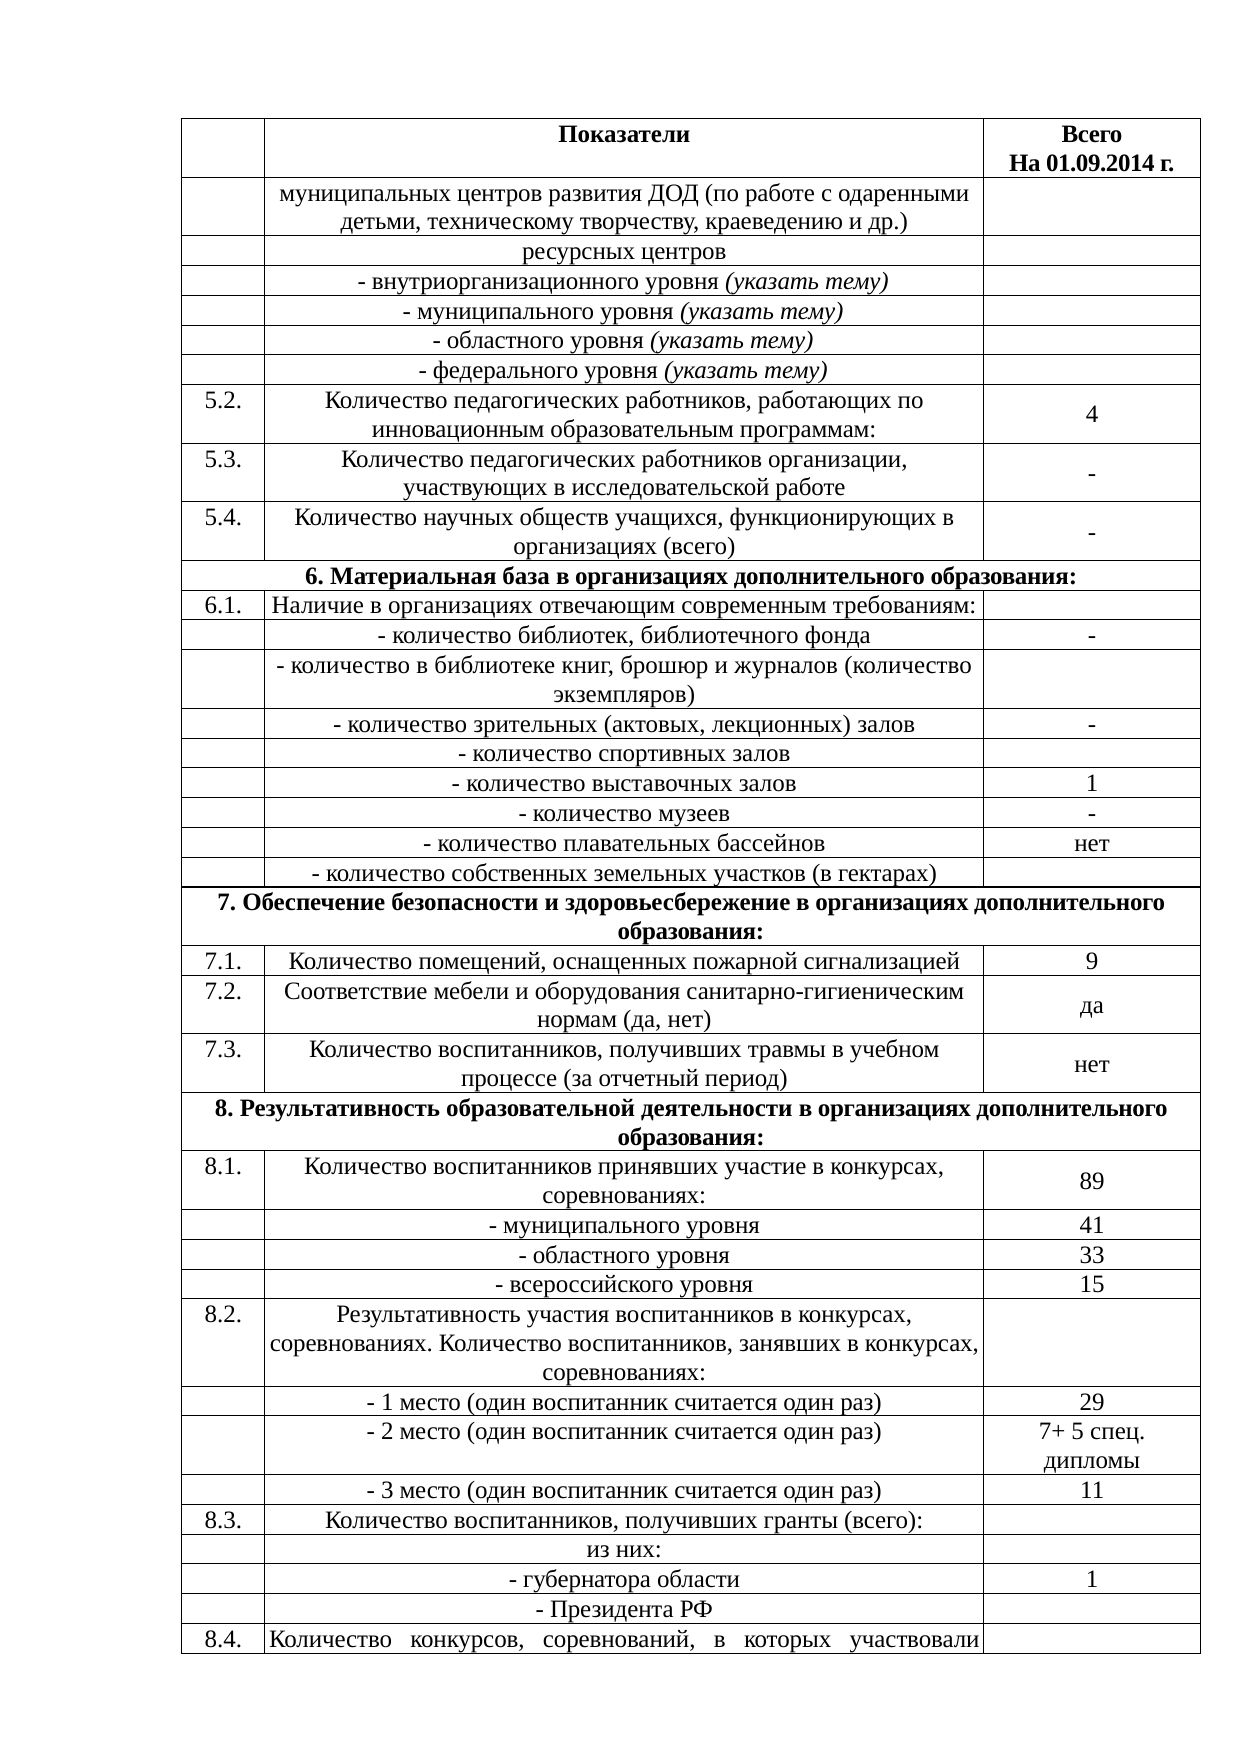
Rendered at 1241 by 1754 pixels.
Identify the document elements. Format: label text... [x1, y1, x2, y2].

table_cell - [1196, 620, 1200, 649]
table_cell 6.1. [182, 591, 186, 619]
table_cell [182, 620, 186, 649]
table_cell [1196, 1505, 1200, 1533]
table_cell [984, 296, 988, 324]
table_cell [182, 1594, 186, 1623]
table_cell [984, 1505, 988, 1533]
table_cell [182, 296, 186, 324]
table_cell [1196, 1535, 1200, 1563]
table_cell [1196, 326, 1200, 354]
table_cell [182, 1240, 186, 1268]
table_cell [1196, 355, 1200, 384]
table_cell 8.3. [182, 1505, 186, 1533]
table_header [182, 119, 264, 177]
table_cell [1196, 1624, 1200, 1653]
table_cell 15 [1196, 1270, 1200, 1298]
table_cell 1 [1196, 1564, 1200, 1593]
table_cell 33 [984, 1240, 988, 1268]
table_cell 8.2. [182, 1299, 264, 1386]
table_cell - [1196, 709, 1200, 737]
table_cell - [1196, 798, 1200, 827]
table_cell 7.2. [182, 976, 264, 1033]
table_cell 15 [984, 1270, 988, 1298]
table_cell [984, 326, 988, 354]
table_cell 7.1. [182, 946, 186, 975]
table_cell - [984, 709, 988, 737]
table_cell нет [1196, 828, 1200, 857]
table_cell 8.1. [182, 1151, 264, 1209]
table_cell 9 [1196, 946, 1200, 975]
table_cell 8.4. [182, 1624, 186, 1653]
table_cell [182, 858, 186, 886]
table_cell 41 [984, 1210, 988, 1239]
table_cell [182, 355, 186, 384]
table_cell [984, 858, 988, 886]
table_cell нет [984, 1034, 1200, 1092]
table_cell [984, 355, 988, 384]
table_cell [182, 1535, 186, 1563]
table_cell [182, 178, 264, 235]
table_cell [984, 236, 988, 265]
table_cell [182, 798, 186, 827]
table_cell [1196, 591, 1200, 619]
table_cell [182, 1416, 264, 1474]
table_cell [182, 1210, 186, 1239]
table_cell 29 [984, 1387, 988, 1415]
table_cell [984, 1299, 1200, 1386]
table_cell 11 [1196, 1475, 1200, 1504]
table_cell 11 [984, 1475, 988, 1504]
table_cell [984, 178, 1200, 235]
table_cell [1196, 739, 1200, 767]
table_cell [182, 1387, 186, 1415]
table_cell [182, 1564, 186, 1593]
table_cell 5.4. [182, 502, 264, 560]
table_cell - [984, 620, 988, 649]
table_cell [182, 709, 186, 737]
table_cell [182, 768, 186, 797]
table_cell [984, 591, 988, 619]
table_cell 9 [984, 946, 988, 975]
table_cell [984, 1535, 988, 1563]
table_cell [1196, 1594, 1200, 1623]
table_cell 1 [1196, 768, 1200, 797]
table_cell нет [984, 828, 988, 857]
table_cell - [984, 502, 1200, 560]
table_cell - [984, 798, 988, 827]
table_cell [1196, 296, 1200, 324]
table_cell [984, 1594, 988, 1623]
table_cell [182, 326, 186, 354]
table_cell [1196, 266, 1200, 295]
table_cell [182, 266, 186, 295]
table_cell [984, 1624, 988, 1653]
table_cell [1196, 858, 1200, 886]
table_cell 7.3. [182, 1034, 264, 1092]
table_cell 33 [1196, 1240, 1200, 1268]
table_cell [182, 650, 264, 708]
table_cell [182, 1270, 186, 1298]
table_cell - 2 место (один воспитанник считается один раз) [265, 1416, 983, 1474]
table_cell 89 [984, 1151, 1200, 1209]
table_cell 29 [1196, 1387, 1200, 1415]
table_cell [182, 1475, 186, 1504]
table_cell 4 [984, 385, 1200, 443]
table_cell [182, 236, 186, 265]
table_cell 1 [984, 768, 988, 797]
table_header Показатели [265, 119, 983, 177]
table_cell [984, 739, 988, 767]
table_cell - [984, 444, 1200, 501]
table_cell 1 [984, 1564, 988, 1593]
table_cell [984, 650, 1200, 708]
table_cell [984, 266, 988, 295]
table_cell да [984, 976, 1200, 1033]
table_cell [182, 828, 186, 857]
table_cell 41 [1196, 1210, 1200, 1239]
table_cell 5.2. [182, 385, 264, 443]
table_cell [182, 739, 186, 767]
table_cell [1196, 236, 1200, 265]
table_cell 5.3. [182, 444, 264, 501]
